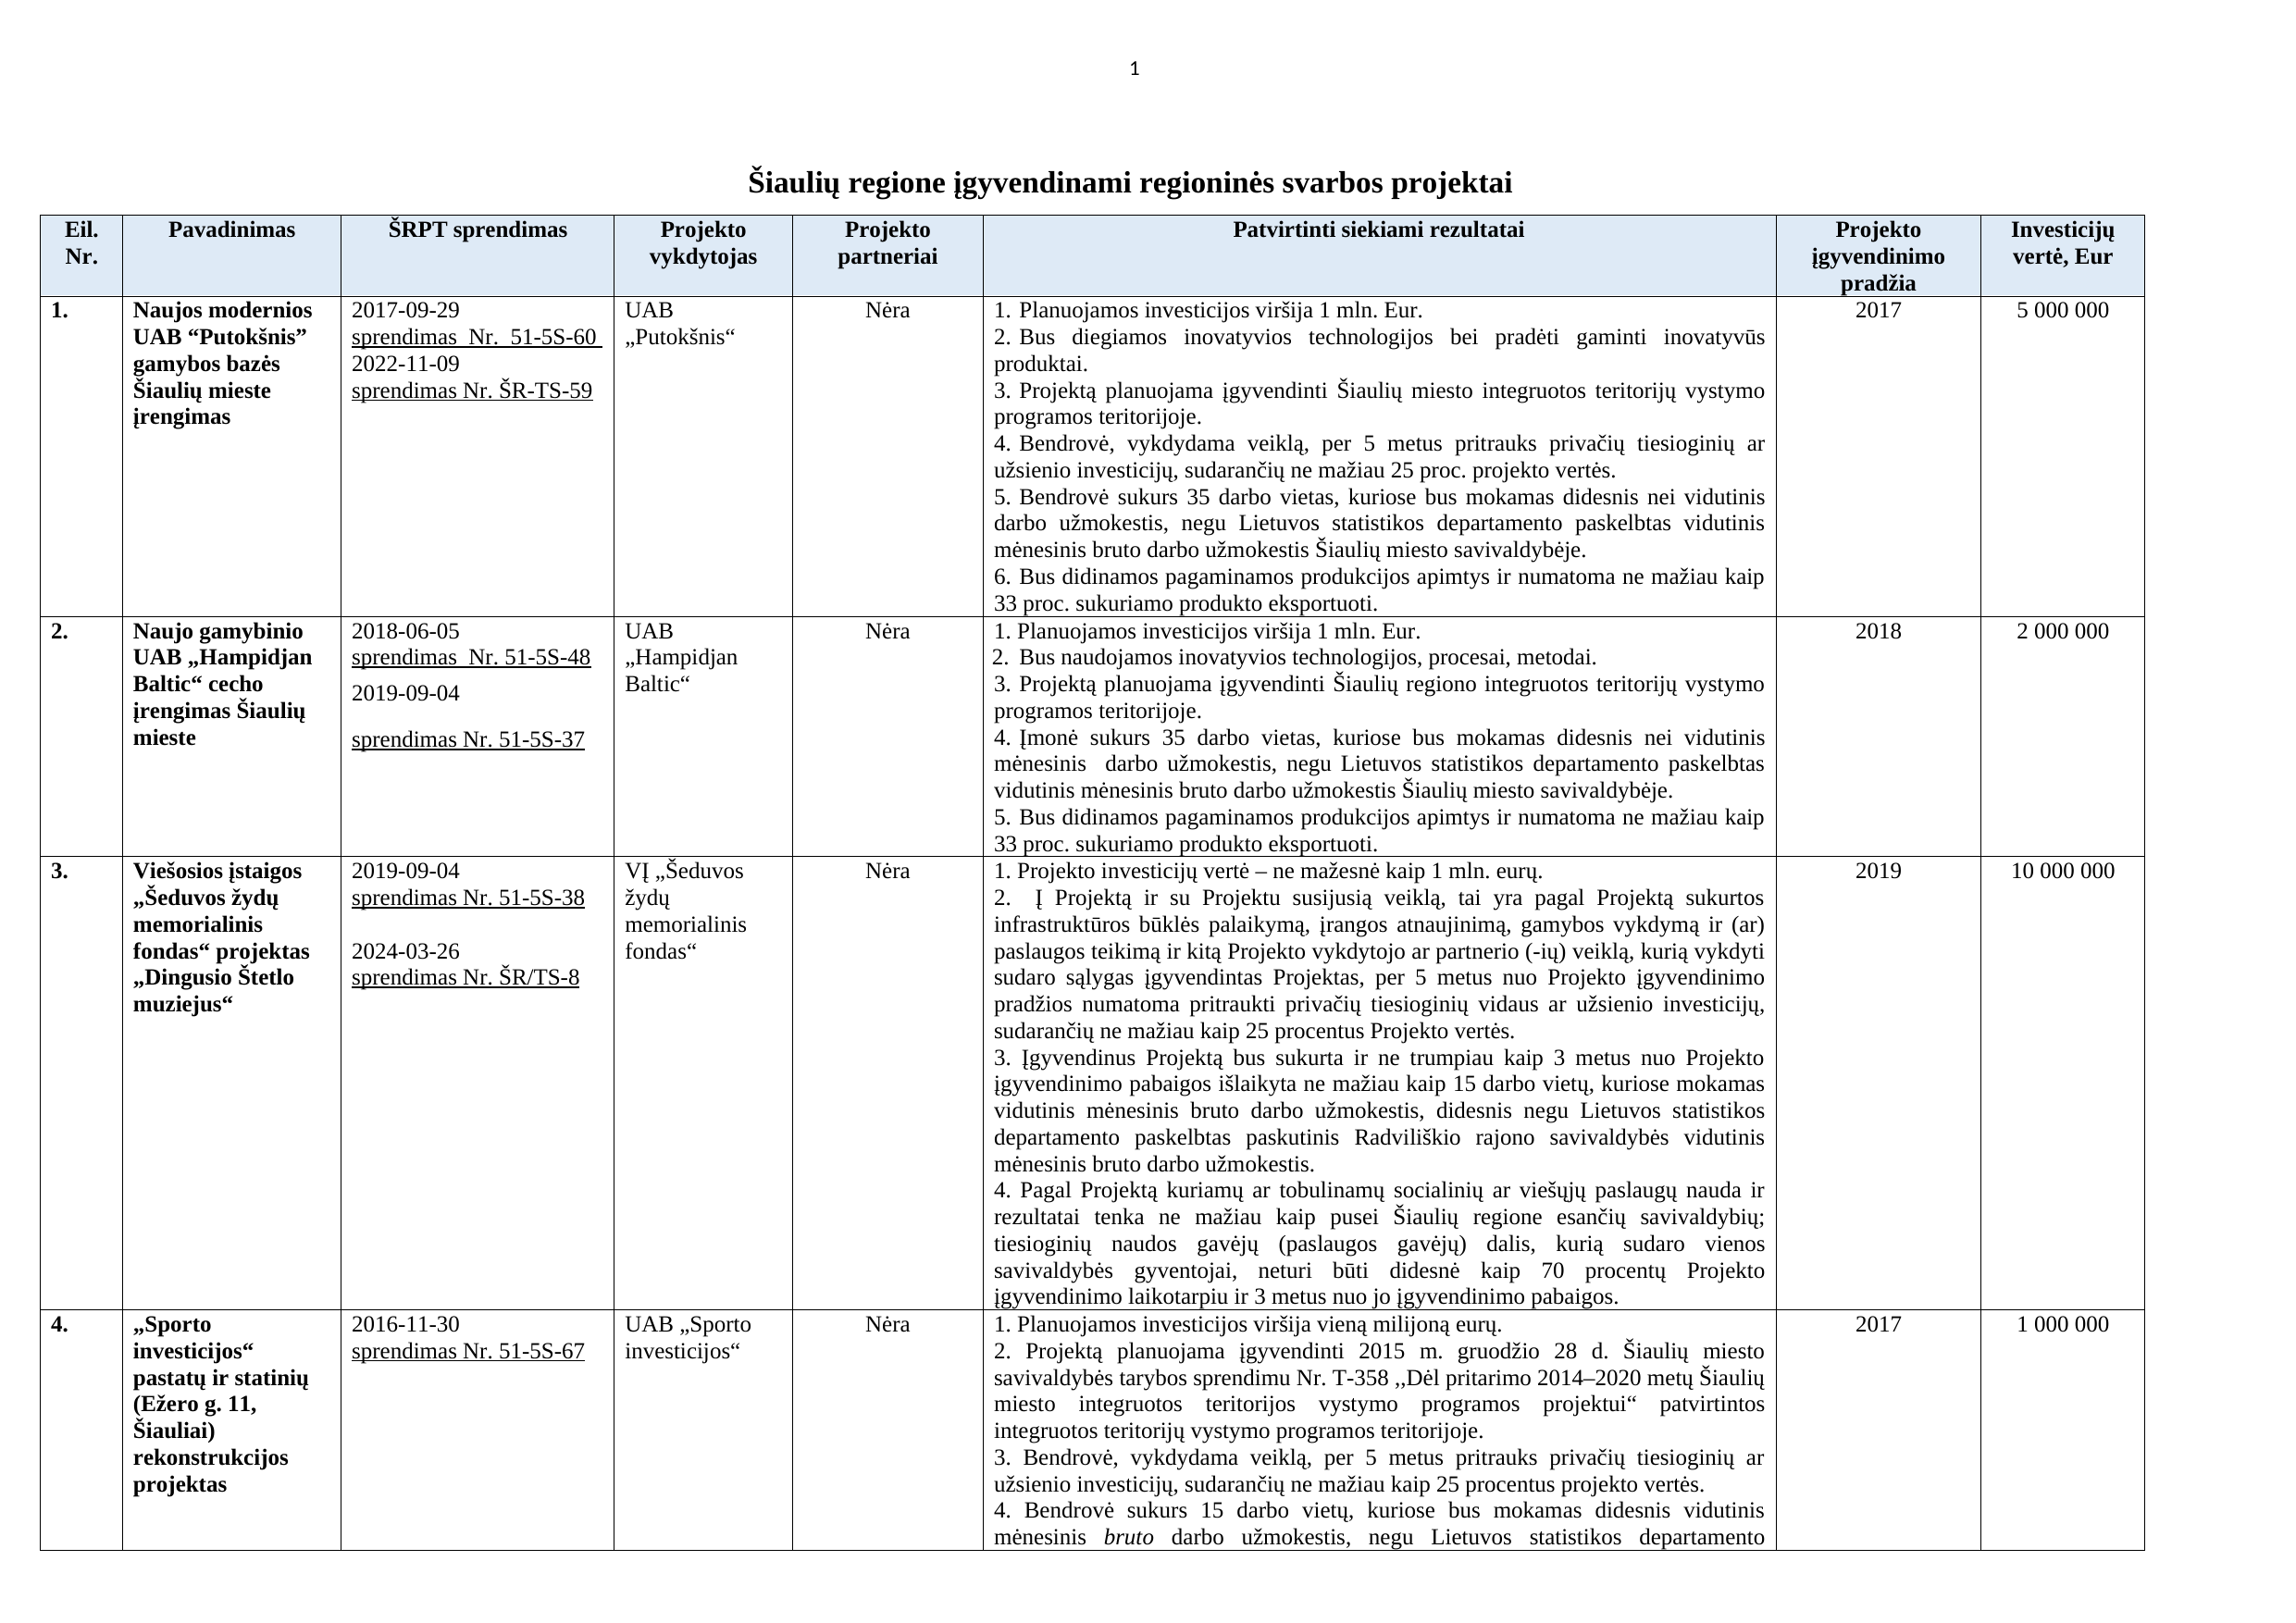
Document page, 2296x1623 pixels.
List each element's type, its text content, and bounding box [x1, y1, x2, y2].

table_header Investicijų vertė, Eur [1981, 216, 2144, 295]
table_header Projekto vykdytojas [614, 216, 792, 295]
table_cell Nėra [793, 617, 983, 856]
table_cell „Sporto investicijos“ pastatų ir statinių (Ežero g. 11, Šiauliai) rekonstrukcijos projektas [123, 1310, 341, 1550]
table_cell Viešosios įstaigos „Šeduvos žydų memorialinis fondas“ projektas „Dingusio Štetlo muziejus“ [123, 857, 341, 1309]
table_cell UAB „Hampidjan Baltic“ [614, 617, 792, 856]
table_cell 1. Planuojamos investicijos viršija 1 mln. Eur. Bus naudojamos inovatyvios technologijos, procesai, metodai. Projektą planuojama įgyvendinti Šiaulių regiono integruotos teritorijų vystymo programos teritorijoje. Įmonė sukurs 35 darbo vietas, kuriose bus mokamas didesnis nei vidutinis mėnesinis darbo užmokestis, negu Lietuvos statistikos departamento paskelbtas vidutinis mėnesinis bruto darbo užmokestis Šiaulių miesto savivaldybėje. Bus didinamos pagaminamos produkcijos apimtys ir numatoma ne mažiau kaip 33 proc. sukuriamo produkto eksportuoti. [984, 617, 1776, 856]
table_cell 2018-06-05 sprendimas Nr. 51-5S-48 2019-09-04 sprendimas Nr. 51-5S-37 [341, 617, 614, 856]
table_cell 2019-09-04 sprendimas Nr. 51-5S-38 2024-03-26 sprendimas Nr. ŠR/TS-8 [341, 857, 614, 1309]
table_cell Planuojamos investicijos viršija 1 mln. Eur. Bus diegiamos inovatyvios technologijos bei pradėti gaminti inovatyvūs produktai. Projektą planuojama įgyvendinti Šiaulių miesto integruotos teritorijų vystymo programos teritorijoje. Bendrovė, vykdydama veiklą, per 5 metus pritrauks privačių tiesioginių ar užsienio investicijų, sudarančių ne mažiau 25 proc. projekto vertės. Bendrovė sukurs 35 darbo vietas, kuriose bus mokamas didesnis nei vidutinis darbo užmokestis, negu Lietuvos statistikos departamento paskelbtas vidutinis mėnesinis bruto darbo užmokestis Šiaulių miesto savivaldybėje. Bus didinamos pagaminamos produkcijos apimtys ir numatoma ne mažiau kaip 33 proc. sukuriamo produkto eksportuoti. [984, 297, 1776, 616]
table_cell 10 000 000 [1981, 857, 2144, 1309]
table_cell 2016-11-30 sprendimas Nr. 51-5S-67 [341, 1310, 614, 1550]
text Šiaulių regione įgyvendinami regioninės svarbos projektai [109, 164, 2159, 200]
table_cell 3. [41, 857, 122, 1309]
table_cell 5 000 000 [1981, 297, 2144, 616]
table_cell 2018 [1777, 617, 1980, 856]
table_cell 1. Planuojamos investicijos viršija vieną milijoną eurų. 2. Projektą planuojama įgyvendinti 2015 m. gruodžio 28 d. Šiaulių miesto savivaldybės tarybos sprendimu Nr. T-358 ,,Dėl pritarimo 2014–2020 metų Šiaulių miesto integruotos teritorijos vystymo programos projektui“ patvirtintos integruotos teritorijų vystymo programos teritorijoje. 3. Bendrovė, vykdydama veiklą, per 5 metus pritrauks privačių tiesioginių ar užsienio investicijų, sudarančių ne mažiau kaip 25 procentus projekto vertės. 4. Bendrovė sukurs 15 darbo vietų, kuriose bus mokamas didesnis vidutinis mėnesinis bruto darbo užmokestis, negu Lietuvos statistikos departamento [984, 1310, 1776, 1550]
table_header Projekto partneriai [793, 216, 983, 295]
table_cell 2 000 000 [1981, 617, 2144, 856]
table_cell 4. [41, 1310, 122, 1550]
table_cell 2017 [1777, 1310, 1980, 1550]
table_cell 2017-09-29 sprendimas Nr. 51-5S-60 2022-11-09 sprendimas Nr. ŠR-TS-59 [341, 297, 614, 616]
table_header Pavadinimas [123, 216, 341, 295]
table_cell UAB „Putokšnis“ [614, 297, 792, 616]
table_cell Nėra [793, 297, 983, 616]
table_cell UAB „Sporto investicijos“ [614, 1310, 792, 1550]
table_cell Nėra [793, 857, 983, 1309]
table_header ŠRPT sprendimas [341, 216, 614, 295]
table_cell VĮ „Šeduvos žydų memorialinis fondas“ [614, 857, 792, 1309]
table_cell 1. [41, 297, 122, 616]
table_header Eil. Nr. [41, 216, 122, 295]
table_cell Nėra [793, 1310, 983, 1550]
table_header Projekto įgyvendinimo pradžia [1777, 216, 1980, 295]
table_cell 1 000 000 [1981, 1310, 2144, 1550]
table_cell Naujo gamybinio UAB „Hampidjan Baltic“ cecho įrengimas Šiaulių mieste [123, 617, 341, 856]
table_cell 2017 [1777, 297, 1980, 616]
table_cell Naujos modernios UAB “Putokšnis” gamybos bazės Šiaulių mieste įrengimas [123, 297, 341, 616]
table_cell 1. Projekto investicijų vertė – ne mažesnė kaip 1 mln. eurų. 2. Į Projektą ir su Projektu susijusią veiklą, tai yra pagal Projektą sukurtos infrastruktūros būklės palaikymą, įrangos atnaujinimą, gamybos vykdymą ir (ar) paslaugos teikimą ir kitą Projekto vykdytojo ar partnerio (-ių) veiklą, kurią vykdyti sudaro sąlygas įgyvendintas Projektas, per 5 metus nuo Projekto įgyvendinimo pradžios numatoma pritraukti privačių tiesioginių vidaus ar užsienio investicijų, sudarančių ne mažiau kaip 25 procentus Projekto vertės. 3. Įgyvendinus Projektą bus sukurta ir ne trumpiau kaip 3 metus nuo Projekto įgyvendinimo pabaigos išlaikyta ne mažiau kaip 15 darbo vietų, kuriose mokamas vidutinis mėnesinis bruto darbo užmokestis, didesnis negu Lietuvos statistikos departamento paskelbtas paskutinis Radviliškio rajono savivaldybės vidutinis mėnesinis bruto darbo užmokestis. 4. Pagal Projektą kuriamų ar tobulinamų socialinių ar viešųjų paslaugų nauda ir rezultatai tenka ne mažiau kaip pusei Šiaulių regione esančių savivaldybių; tiesioginių naudos gavėjų (paslaugos gavėjų) dalis, kurią sudaro vienos savivaldybės gyventojai, neturi būti didesnė kaip 70 procentų Projekto įgyvendinimo laikotarpiu ir 3 metus nuo jo įgyvendinimo pabaigos. [984, 857, 1776, 1309]
table_cell 2. [41, 617, 122, 856]
table_header Patvirtinti siekiami rezultatai [984, 216, 1776, 295]
table_cell 2019 [1777, 857, 1980, 1309]
